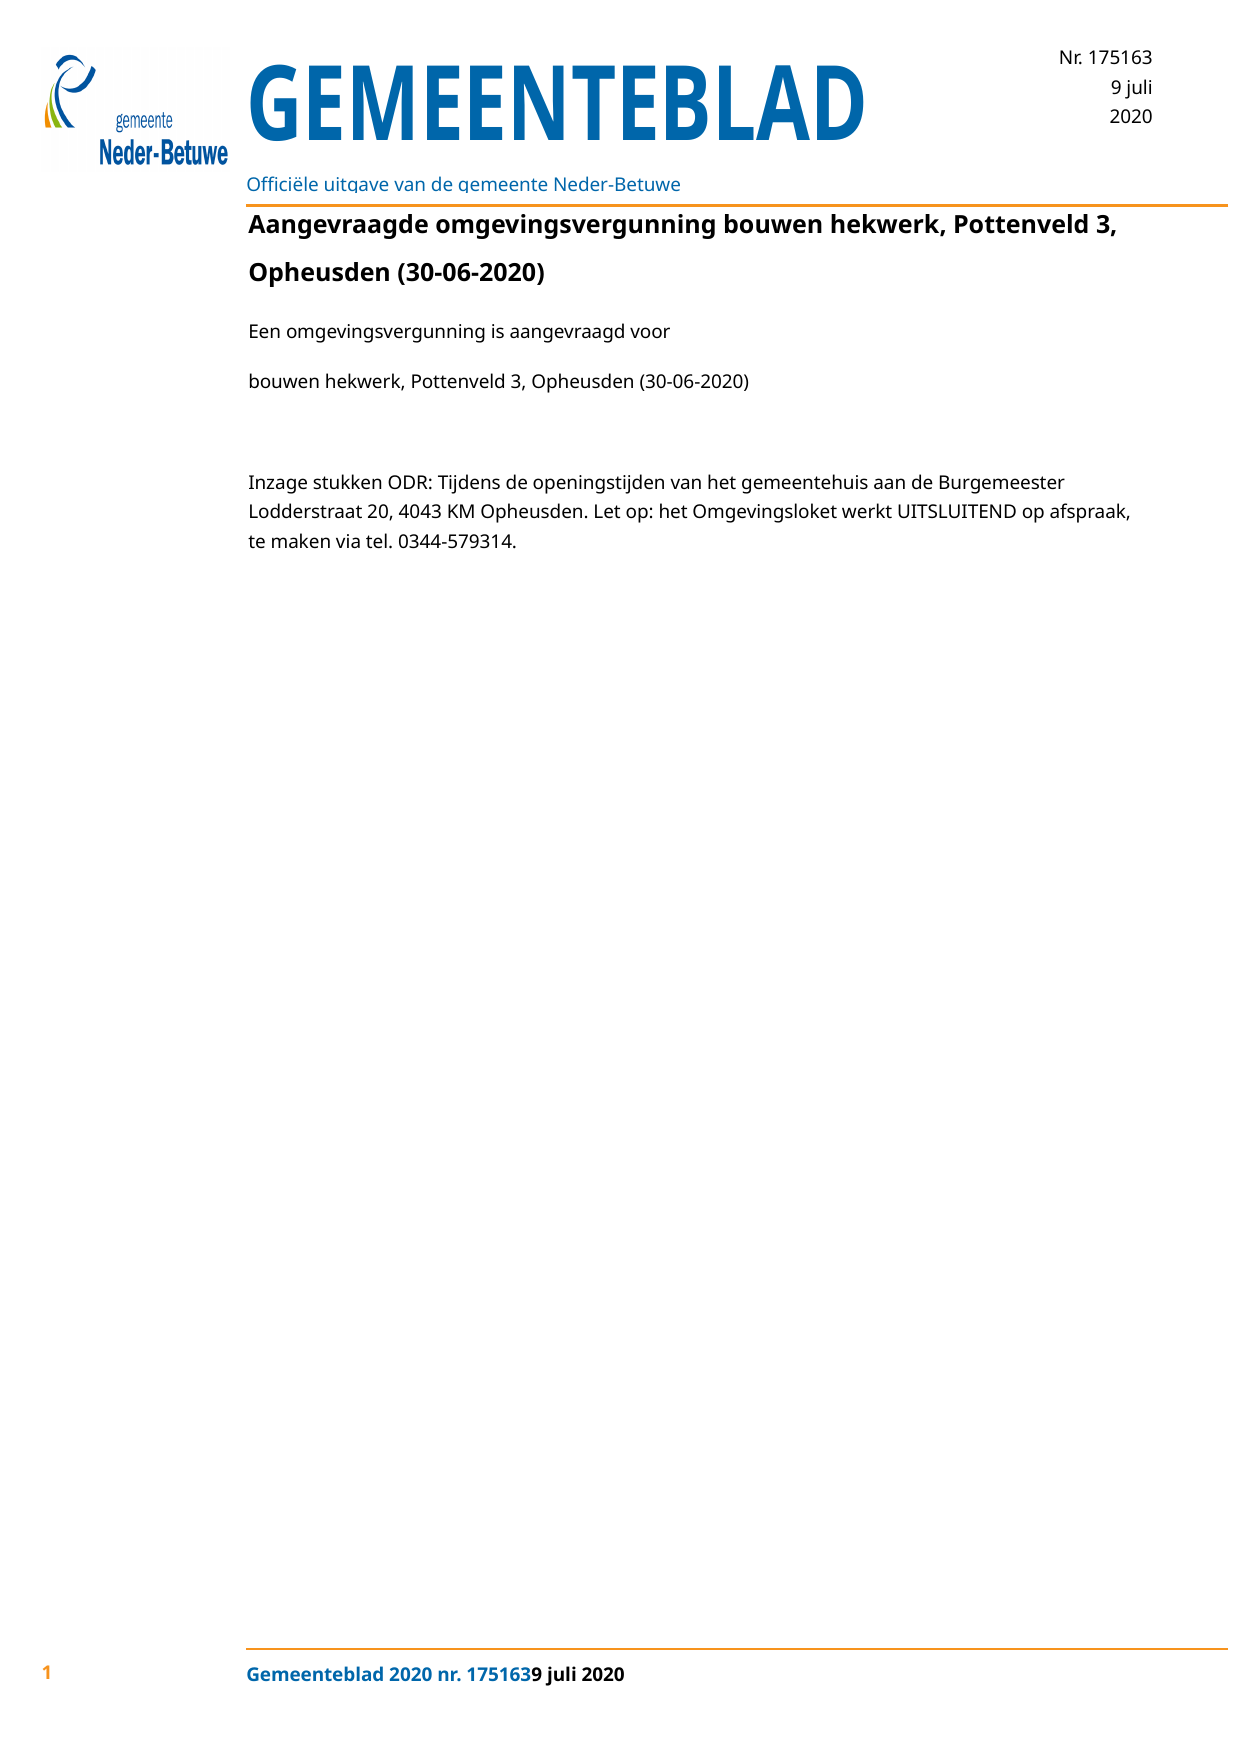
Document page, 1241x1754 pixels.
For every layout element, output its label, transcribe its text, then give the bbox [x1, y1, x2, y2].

text Aangevraagde omgevingsvergunning bouwen hekwerk, Pottenveld 3, Opheusden (30-06-2020) [248, 207, 1152, 288]
text Inzage stukken ODR: Tijdens de openingstijden van het gemeentehuis aan de Burgemeester Lodderstraat 20, 4043 KM Opheusden. Let op: het Omgevingsloket werkt UITSLUITEND op afspraak, te maken via tel. 0344-579314. [248, 469, 1152, 554]
text bouwen hekwerk, Pottenveld 3, Opheusden (30-06-2020) [248, 368, 1152, 394]
picture [41, 47, 231, 172]
text Een omgevingsvergunning is aangevraagd voor [248, 318, 1152, 344]
